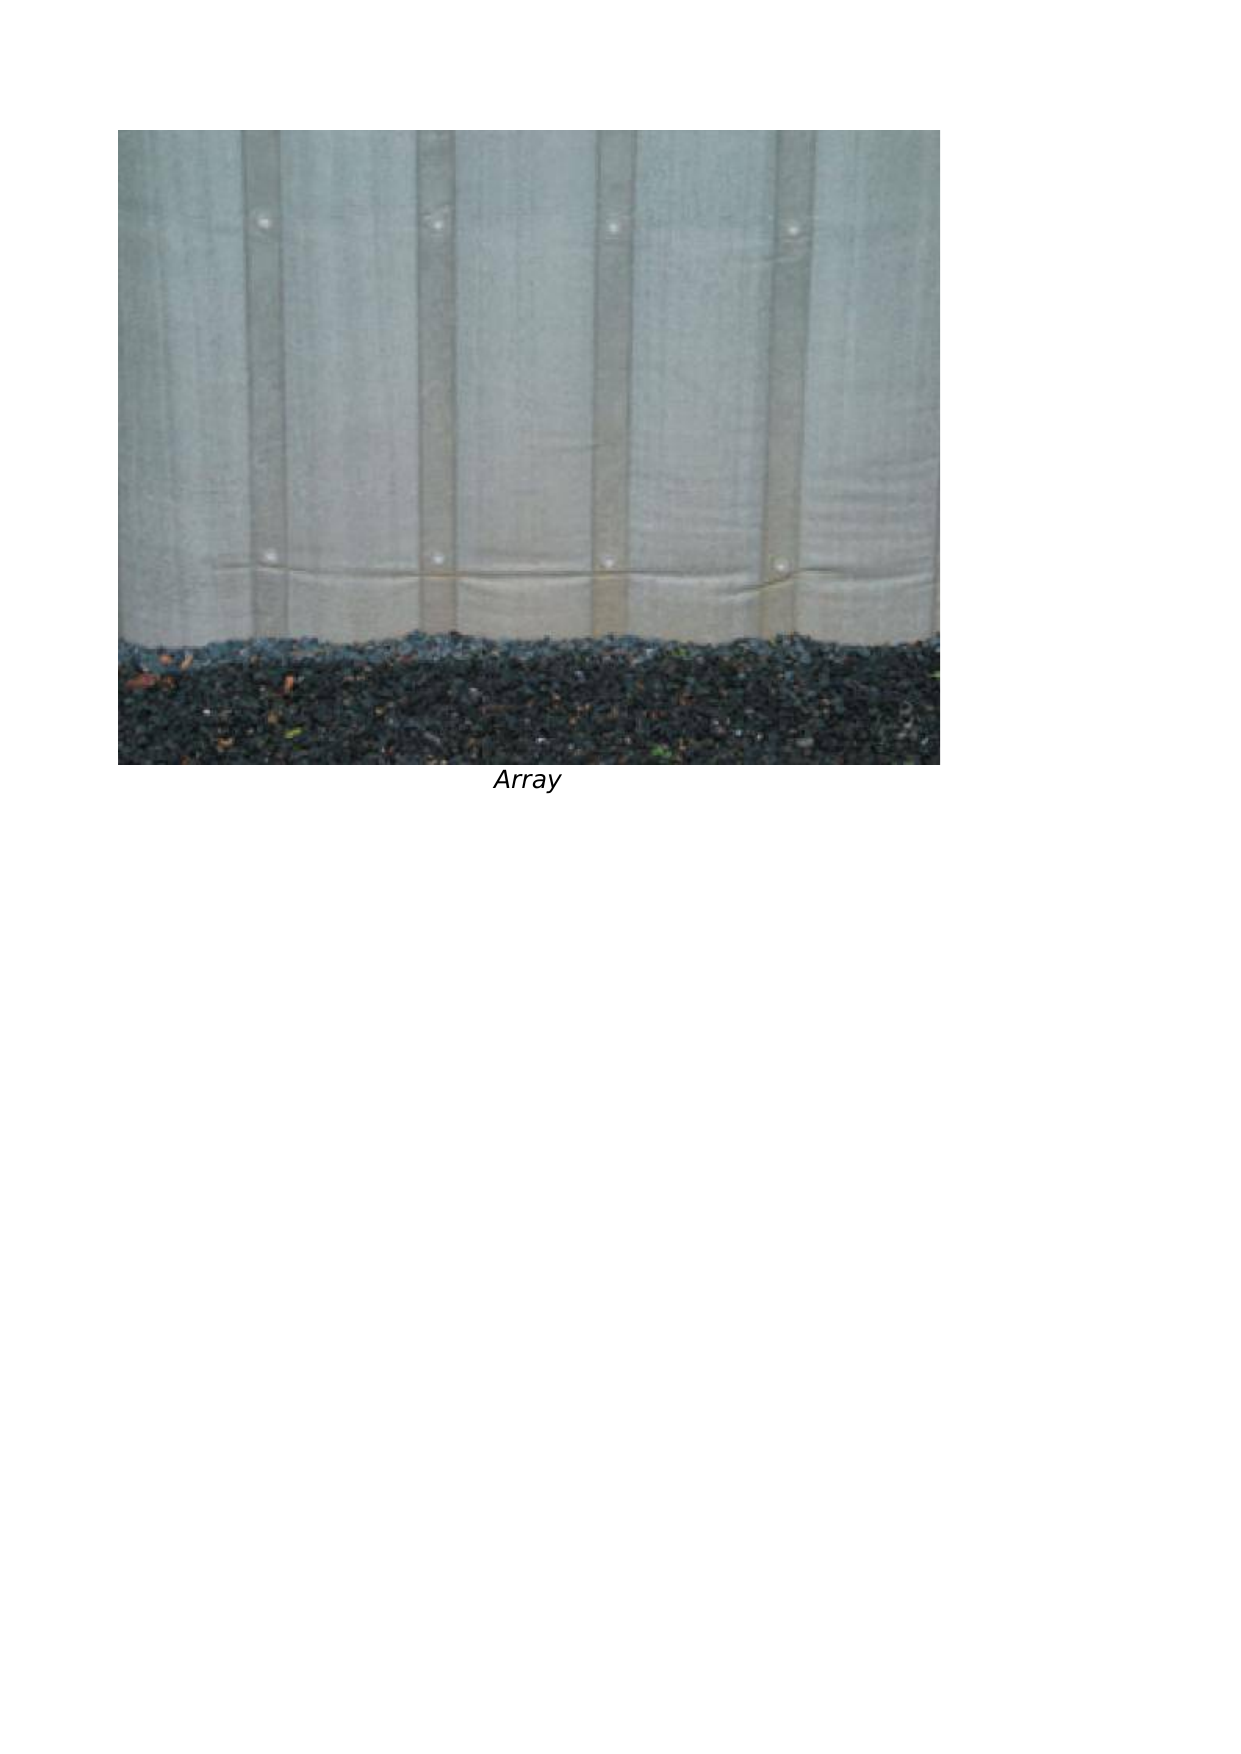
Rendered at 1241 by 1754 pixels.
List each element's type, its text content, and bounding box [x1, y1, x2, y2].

text Array [118, 765, 940, 794]
picture [118, 130, 940, 765]
